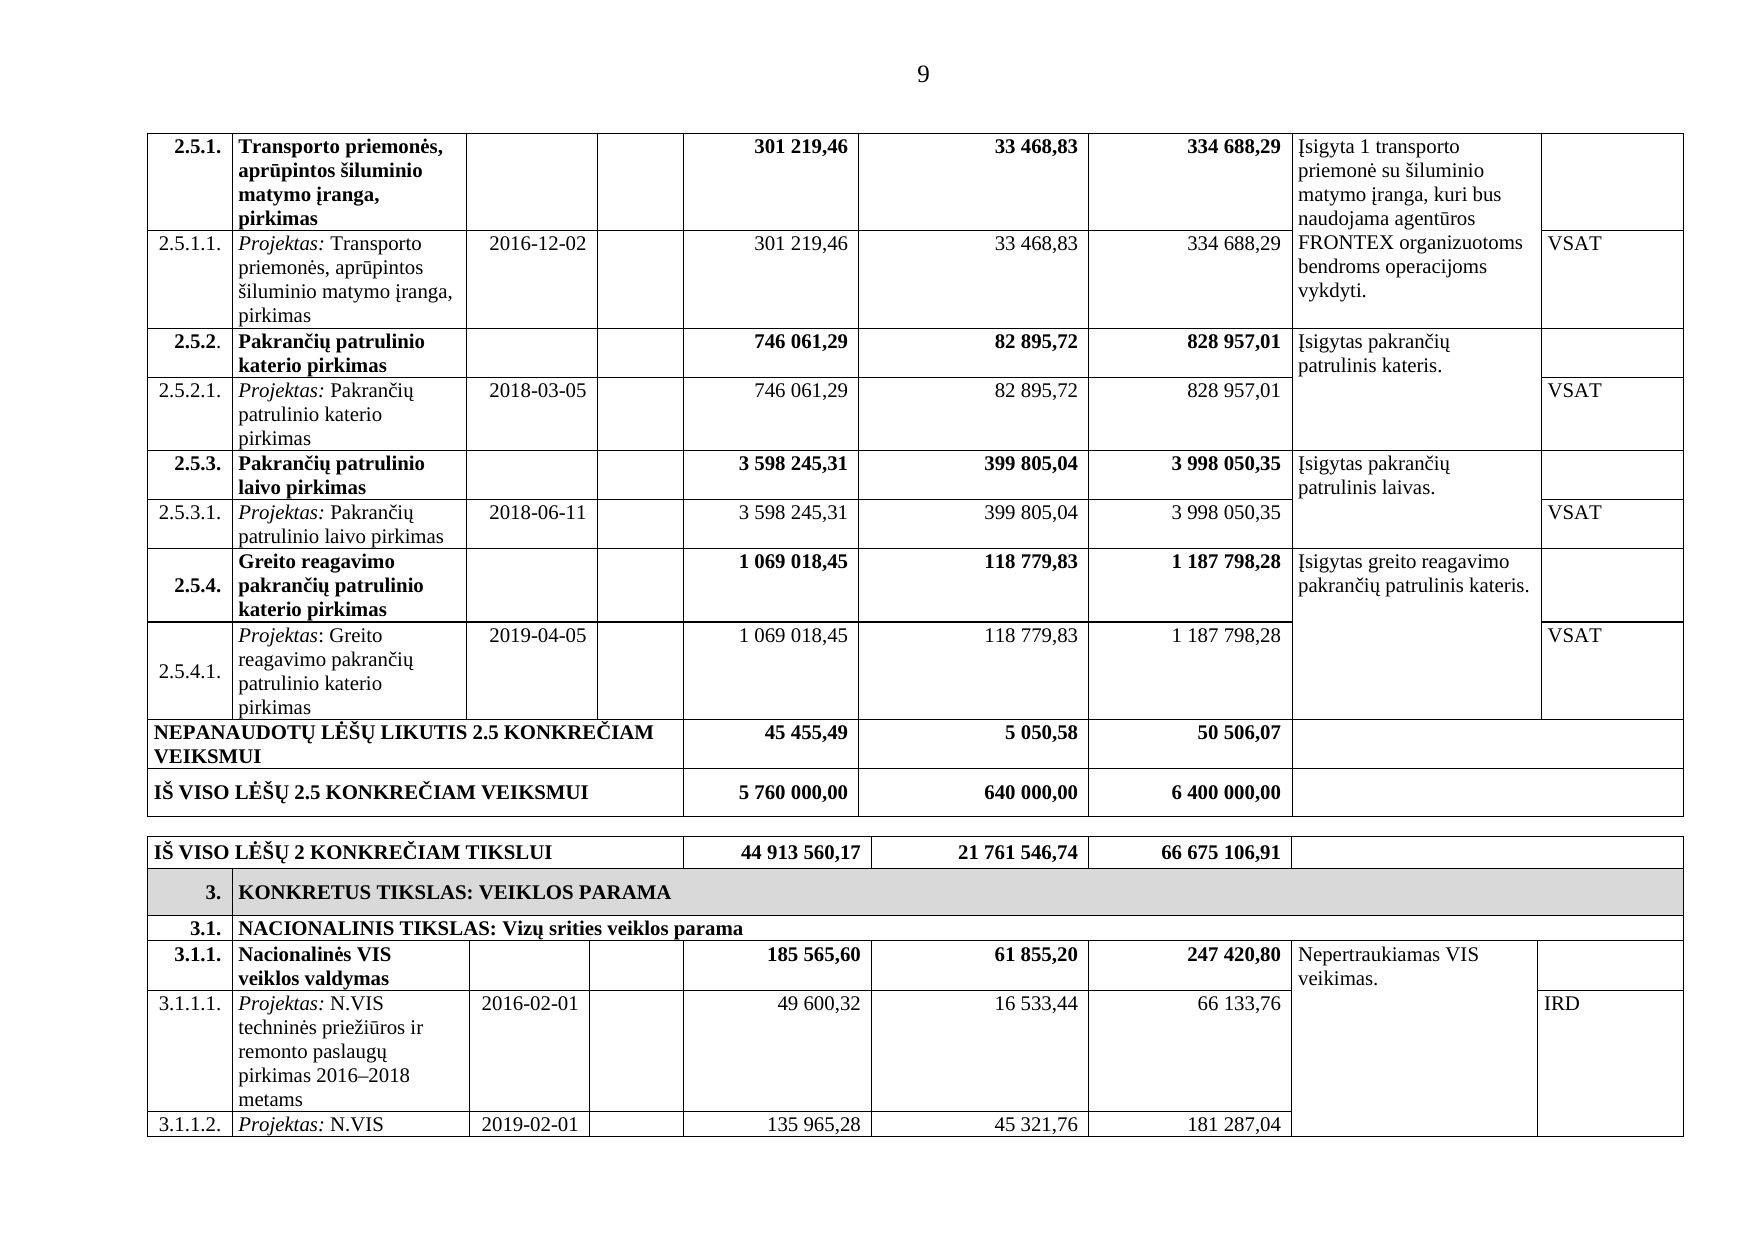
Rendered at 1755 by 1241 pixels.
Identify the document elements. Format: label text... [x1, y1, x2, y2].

table_cell 2.5.3.1. [148, 500, 232, 548]
table_cell 828 957,01 [1089, 329, 1292, 377]
table_cell 33 468,83 [859, 231, 1088, 327]
table_cell 5 760 000,00 [684, 769, 858, 816]
table_cell 45 321,76 [872, 1112, 1088, 1136]
table_cell 3 998 050,35 [1089, 500, 1292, 548]
table_cell 2018-03-05 [467, 378, 597, 450]
table_cell [598, 500, 683, 548]
table_cell 247 420,80 [1089, 941, 1291, 989]
table_cell 399 805,04 [859, 451, 1088, 499]
table_cell 746 061,29 [684, 378, 858, 450]
table_cell Projektas: Pakrančių patrulinio laivo pirkimas [233, 500, 466, 548]
table_cell [467, 134, 597, 230]
table_cell [1293, 499, 1541, 548]
table_cell 82 895,72 [859, 378, 1088, 450]
table_cell 334 688,29 [1089, 231, 1292, 327]
table_cell [1293, 769, 1683, 816]
table_cell [1293, 377, 1541, 450]
table_cell 2.5.4. [148, 549, 232, 621]
table_cell 640 000,00 [859, 769, 1088, 816]
table_cell 2.5.4.1. [148, 623, 232, 719]
table_cell 2019-02-01 [470, 1112, 589, 1136]
table_cell [590, 991, 683, 1111]
table_cell Pakrančių patrulinio katerio pirkimas [233, 329, 466, 377]
table_cell [598, 549, 683, 621]
table_cell IRD [1538, 991, 1683, 1136]
table_cell Įsigytas pakrančių patrulinis laivas. [1293, 451, 1541, 499]
table_cell IŠ VISO LĖŠŲ 2.5 KONKREČIAM VEIKSMUI [148, 769, 683, 816]
table_cell 45 455,49 [684, 720, 858, 768]
table_cell 185 565,60 [684, 941, 871, 989]
table_cell 301 219,46 [684, 231, 858, 327]
table_header 44 913 560,17 [684, 837, 871, 868]
table_cell Projektas: Greito reagavimo pakrančių patrulinio katerio pirkimas [233, 623, 466, 719]
table_cell [598, 623, 683, 719]
table_cell [467, 329, 597, 377]
table_cell 16 533,44 [872, 991, 1088, 1111]
table_cell [1292, 1111, 1537, 1136]
table_cell 50 506,07 [1089, 720, 1292, 768]
table_cell 334 688,29 [1089, 134, 1292, 230]
table_cell Greito reagavimo pakrančių patrulinio katerio pirkimas [233, 549, 466, 621]
table_cell 6 400 000,00 [1089, 769, 1292, 816]
table_cell Projektas: N.VIS techninės priežiūros ir remonto paslaugų pirkimas 2016–2018 metams [233, 991, 469, 1111]
table_cell KONKRETUS TIKSLAS: VEIKLOS PARAMA [233, 869, 1683, 915]
table_cell Pakrančių patrulinio laivo pirkimas [233, 451, 466, 499]
table_cell 2019-04-05 [467, 623, 597, 719]
table_cell 2.5.3. [148, 451, 232, 499]
table_cell 301 219,46 [684, 134, 858, 230]
table_cell [467, 451, 597, 499]
table_cell 746 061,29 [684, 329, 858, 377]
table_cell VSAT [1542, 378, 1683, 450]
table_cell 1 069 018,45 [684, 623, 858, 719]
table_cell 66 133,76 [1089, 991, 1291, 1111]
table_cell [467, 549, 597, 621]
table_cell 2.5.1. [148, 134, 232, 230]
table_cell 2.5.1.1. [148, 231, 232, 327]
table_cell [598, 451, 683, 499]
table_cell 3. [148, 869, 232, 915]
table_cell 399 805,04 [859, 500, 1088, 548]
table_cell VSAT [1542, 231, 1683, 327]
table_cell [598, 329, 683, 377]
table_cell 3.1.1. [148, 941, 232, 989]
table_cell [598, 378, 683, 450]
table_cell 2016-02-01 [470, 991, 589, 1111]
table_header [1292, 837, 1683, 868]
table_cell [1538, 941, 1683, 989]
table_cell 1 069 018,45 [684, 549, 858, 621]
table_cell [598, 134, 683, 230]
table_cell Nacionalinės VIS veiklos valdymas [233, 941, 469, 989]
table_cell 1 187 798,28 [1089, 623, 1292, 719]
table_cell Įsigytas pakrančių patrulinis kateris. [1293, 329, 1541, 377]
table_cell 181 287,04 [1089, 1112, 1291, 1136]
table_cell [1542, 549, 1683, 621]
table_cell [1293, 720, 1683, 768]
table_cell 3.1.1.2. [148, 1112, 232, 1136]
table_cell 3 598 245,31 [684, 451, 858, 499]
table_cell NEPANAUDOTŲ LĖŠŲ LIKUTIS 2.5 KONKREČIAM VEIKSMUI [148, 720, 683, 768]
table_cell [590, 941, 683, 989]
table_cell 828 957,01 [1089, 378, 1292, 450]
table_cell Projektas: Transporto priemonės, aprūpintos šiluminio matymo įranga, pirkimas [233, 231, 466, 327]
table_cell Transporto priemonės, aprūpintos šiluminio matymo įranga, pirkimas [233, 134, 466, 230]
table_cell [590, 1112, 683, 1136]
table_cell VSAT [1542, 500, 1683, 548]
table_cell [1542, 134, 1683, 230]
table_cell Nepertraukiamas VIS veikimas. [1292, 941, 1537, 1111]
table_cell 118 779,83 [859, 623, 1088, 719]
table_header IŠ VISO LĖŠŲ 2 KONKREČIAM TIKSLUI [148, 837, 683, 868]
table_header 21 761 546,74 [872, 837, 1088, 868]
table_cell Įsigytas greito reagavimo pakrančių patrulinis kateris. [1293, 549, 1541, 719]
table_cell 2018-06-11 [467, 500, 597, 548]
table_cell [470, 941, 589, 989]
table_cell 135 965,28 [684, 1112, 871, 1136]
table_cell 118 779,83 [859, 549, 1088, 621]
table_cell 3.1.1.1. [148, 991, 232, 1111]
table_cell [1542, 451, 1683, 499]
table_cell 3.1. [148, 916, 232, 940]
table_header 66 675 106,91 [1089, 837, 1291, 868]
table_cell 49 600,32 [684, 991, 871, 1111]
table_cell 2.5.2.1. [148, 378, 232, 450]
table_cell NACIONALINIS TIKSLAS: Vizų srities veiklos parama [233, 916, 1683, 940]
table_cell 33 468,83 [859, 134, 1088, 230]
table_cell Projektas: Pakrančių patrulinio katerio pirkimas [233, 378, 466, 450]
table_cell [1542, 329, 1683, 377]
table_cell 2.5.2. [148, 329, 232, 377]
table_cell 5 050,58 [859, 720, 1088, 768]
table_cell Projektas: N.VIS [233, 1112, 469, 1136]
table_cell 82 895,72 [859, 329, 1088, 377]
table_cell 2016-12-02 [467, 231, 597, 327]
table_cell Įsigyta 1 transporto priemonė su šiluminio matymo įranga, kuri bus naudojama agentūros FRONTEX organizuotoms bendroms operacijoms vykdyti. [1293, 134, 1541, 327]
table_cell [598, 231, 683, 327]
table_cell 1 187 798,28 [1089, 549, 1292, 621]
table_cell 3 598 245,31 [684, 500, 858, 548]
table_cell 61 855,20 [872, 941, 1088, 989]
table_cell VSAT [1542, 623, 1683, 719]
table_cell 3 998 050,35 [1089, 451, 1292, 499]
